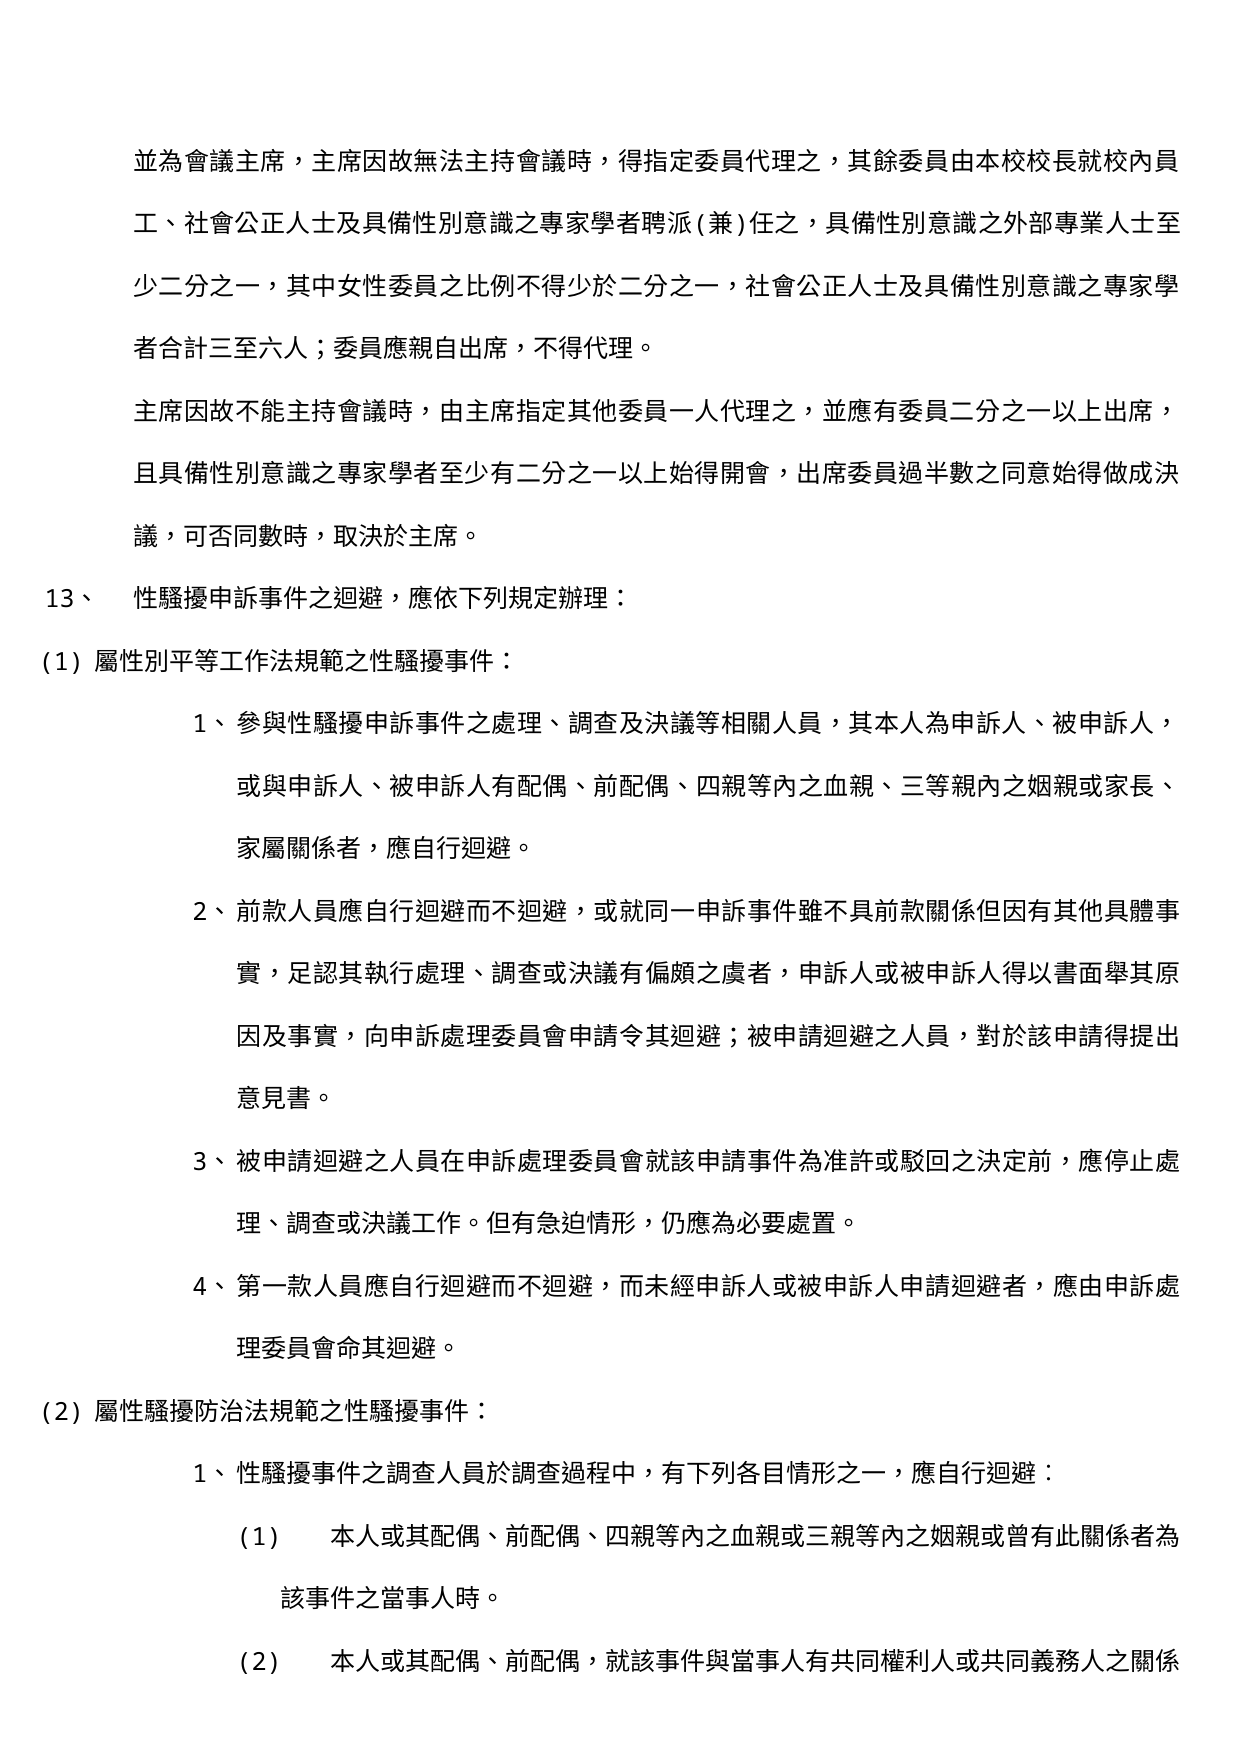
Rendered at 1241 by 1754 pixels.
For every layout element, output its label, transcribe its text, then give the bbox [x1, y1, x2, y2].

list 被申請迴避之人員在申訴處理委員會就該申請事件為准許或駁回之決定前，應停止處理、調查或決議工作。但有急迫情形，仍應為必要處置。 [192, 1118, 1181, 1243]
list 性騷擾事件之調查人員於調查過程中，有下列各目情形之一，應自行迴避︰ [192, 1430, 1181, 1493]
text 主席因故不能主持會議時，由主席指定其他委員一人代理之，並應有委員二分之一以上出席，且具備性別意識之專家學者至少有二分之一以上始得開會，出席委員過半數之同意始得做成決議，可否同數時，取決於主席。 [133, 368, 1181, 555]
list 性騷擾申訴事件之迴避，應依下列規定辦理： [44, 555, 1181, 618]
list 本人或其配偶、前配偶、四親等內之血親或三親等內之姻親或曾有此關係者為該事件之當事人時。 [236, 1493, 1181, 1618]
list 本人或其配偶、前配偶，就該事件與當事人有共同權利人或共同義務人之關係者。 [236, 1618, 1181, 1680]
list 前款人員應自行迴避而不迴避，或就同一申訴事件雖不具前款關係但因有其他具體事實，足認其執行處理、調查或決議有偏頗之虞者，申訴人或被申訴人得以書面舉其原因及事實，向申訴處理委員會申請令其迴避；被申請迴避之人員，對於該申請得提出意見書。 [192, 868, 1181, 1118]
list 參與性騷擾申訴事件之處理、調查及決議等相關人員，其本人為申訴人、被申訴人，或與申訴人、被申訴人有配偶、前配偶、四親等內之血親、三等親內之姻親或家長、家屬關係者，應自行迴避。 [192, 680, 1181, 868]
list 屬性騷擾防治法規範之性騷擾事件： [39, 1368, 1181, 1430]
list 第一款人員應自行迴避而不迴避，而未經申訴人或被申訴人申請迴避者，應由申訴處理委員會命其迴避。 [192, 1243, 1181, 1368]
list 屬性別平等工作法規範之性騷擾事件： [39, 618, 1181, 680]
text 前項申訴處理委員會應置委員五至十一人，其中一人為召集人，由本校校長指定校內員工兼任，並為會議主席，主席因故無法主持會議時，得指定委員代理之，其餘委員由本校校長就校內員工、社會公正人士及具備性別意識之專家學者聘派(兼)任之，具備性別意識之外部專業人士至少二分之一，其中女性委員之比例不得少於二分之一，社會公正人士及具備性別意識之專家學者合計三至六人；委員應親自出席，不得代理。 [133, 118, 1181, 368]
